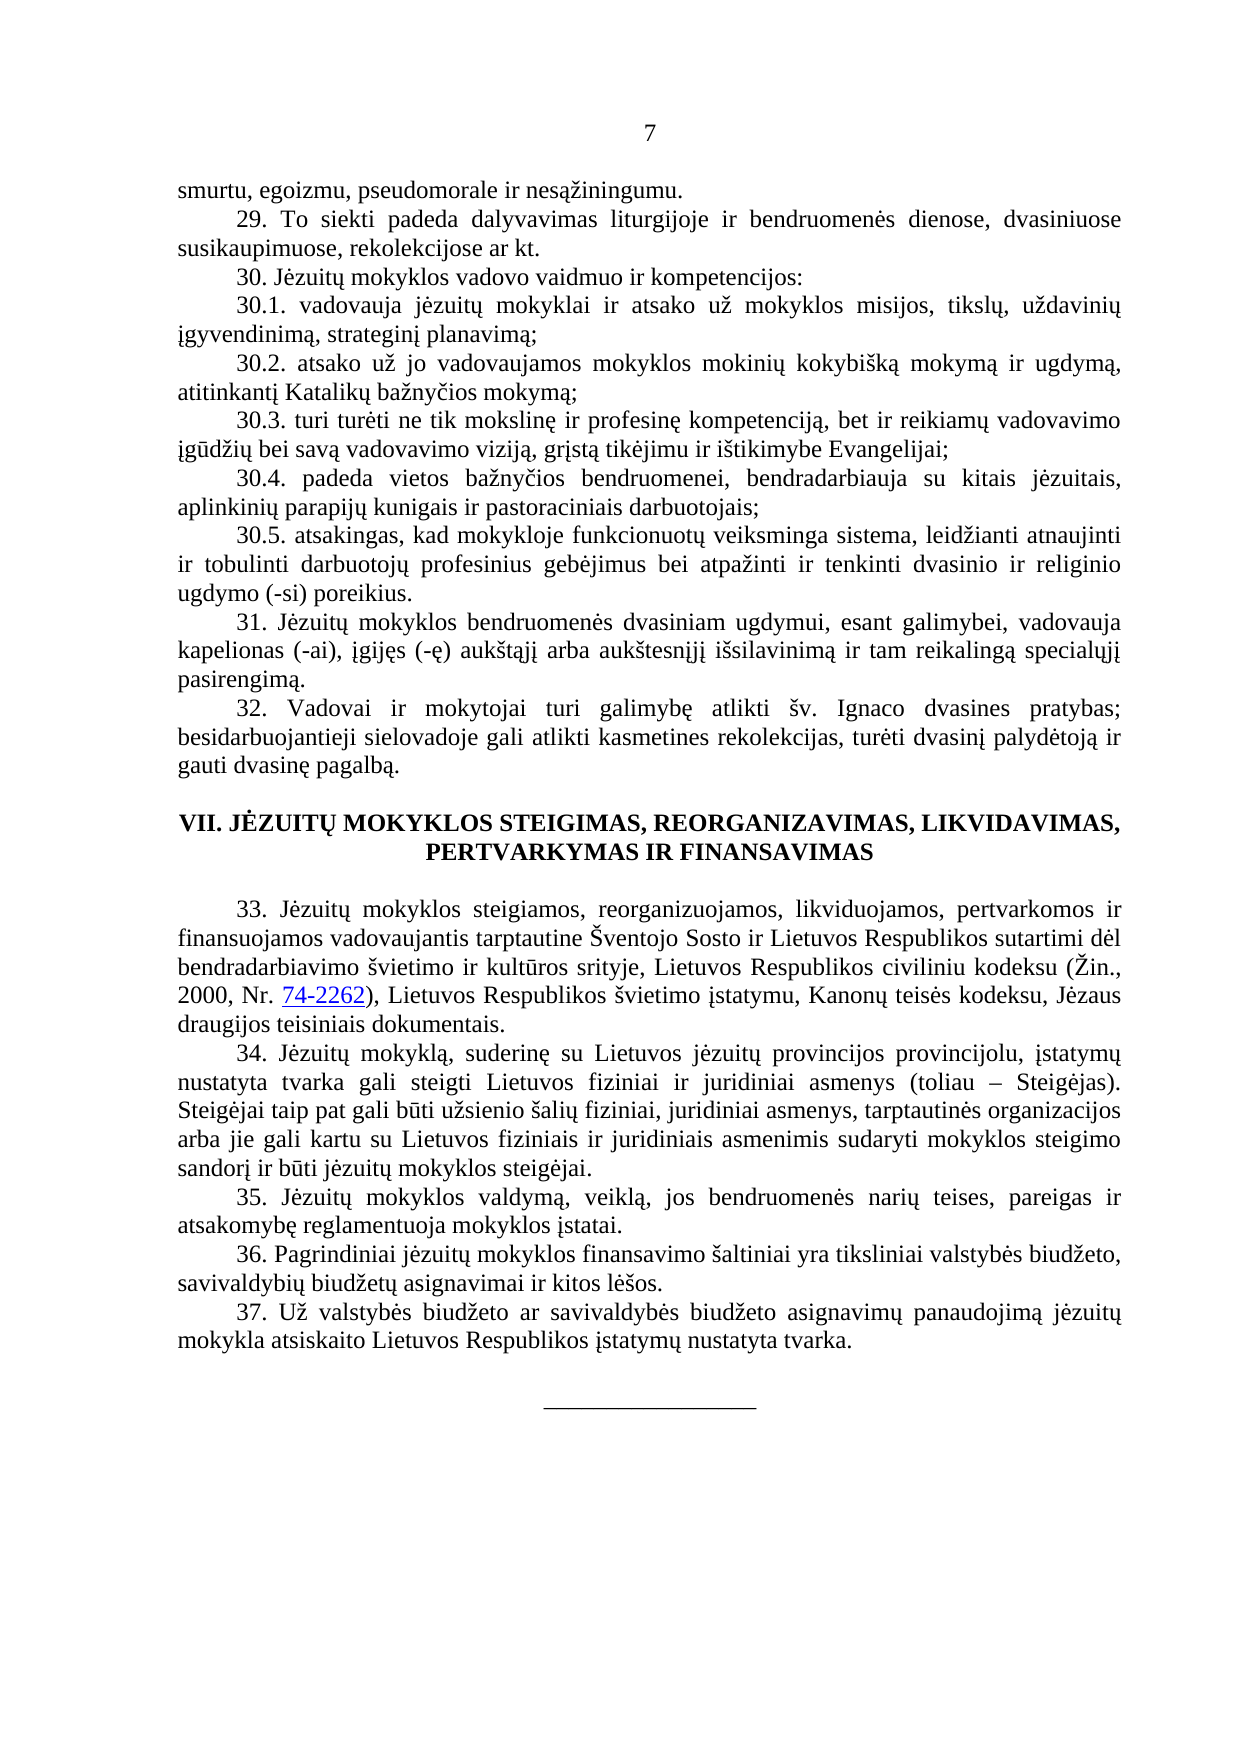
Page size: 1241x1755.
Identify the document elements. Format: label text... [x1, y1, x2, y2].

text 33. Jėzuitų mokyklos steigiamos, reorganizuojamos, likviduojamos, pertvarkomos ir finansuojamos vadovaujantis tarptautine Šventojo Sosto ir Lietuvos Respublikos sutartimi dėl bendradarbiavimo švietimo ir kultūros srityje, Lietuvos Respublikos civiliniu kodeksu (Žin., 2000, Nr. 74-2262), Lietuvos Respublikos švietimo įstatymu, Kanonų teisės kodeksu, Jėzaus draugijos teisiniais dokumentais. [177, 894, 1122, 1038]
text 34. Jėzuitų mokyklą, suderinę su Lietuvos jėzuitų provincijos provincijolu, įstatymų nustatyta tvarka gali steigti Lietuvos fiziniai ir juridiniai asmenys (toliau – Steigėjas). Steigėjai taip pat gali būti užsienio šalių fiziniai, juridiniai asmenys, tarptautinės organizacijos arba jie gali kartu su Lietuvos fiziniais ir juridiniais asmenimis sudaryti mokyklos steigimo sandorį ir būti jėzuitų mokyklos steigėjai. [177, 1038, 1122, 1182]
text 37. Už valstybės biudžeto ar savivaldybės biudžeto asignavimų panaudojimą jėzuitų mokykla atsiskaito Lietuvos Respublikos įstatymų nustatyta tvarka. [177, 1297, 1122, 1354]
text 31. Jėzuitų mokyklos bendruomenės dvasiniam ugdymui, esant galimybei, vadovauja kapelionas (-ai), įgijęs (-ę) aukštąjį arba aukštesnįjį išsilavinimą ir tam reikalingą specialųjį pasirengimą. [177, 607, 1122, 693]
text _________________ [177, 1383, 1122, 1412]
text 29. To siekti padeda dalyvavimas liturgijoje ir bendruomenės dienose, dvasiniuose susikaupimuose, rekolekcijose ar kt. [177, 204, 1122, 262]
text 30.4. padeda vietos bažnyčios bendruomenei, bendradarbiauja su kitais jėzuitais, aplinkinių parapijų kunigais ir pastoraciniais darbuotojais; [177, 463, 1122, 521]
text 30.1. vadovauja jėzuitų mokyklai ir atsako už mokyklos misijos, tikslų, uždavinių įgyvendinimą, strateginį planavimą; [177, 291, 1122, 348]
text smurtu, egoizmu, pseudomorale ir nesąžiningumu. [177, 176, 1122, 204]
text 36. Pagrindiniai jėzuitų mokyklos finansavimo šaltiniai yra tiksliniai valstybės biudžeto, savivaldybių biudžetų asignavimai ir kitos lėšos. [177, 1239, 1122, 1297]
text 30.5. atsakingas, kad mokykloje funkcionuotų veiksminga sistema, leidžianti atnaujinti ir tobulinti darbuotojų profesinius gebėjimus bei atpažinti ir tenkinti dvasinio ir religinio ugdymo (-si) poreikius. [177, 521, 1122, 607]
text 30. Jėzuitų mokyklos vadovo vaidmuo ir kompetencijos: [177, 262, 1122, 291]
text 30.3. turi turėti ne tik mokslinę ir profesinę kompetenciją, bet ir reikiamų vadovavimo įgūdžių bei savą vadovavimo viziją, grįstą tikėjimu ir ištikimybe Evangelijai; [177, 406, 1122, 463]
text 32. Vadovai ir mokytojai turi galimybę atlikti šv. Ignaco dvasines pratybas; besidarbuojantieji sielovadoje gali atlikti kasmetines rekolekcijas, turėti dvasinį palydėtoją ir gauti dvasinę pagalbą. [177, 693, 1122, 779]
text 30.2. atsako už jo vadovaujamos mokyklos mokinių kokybišką mokymą ir ugdymą, atitinkantį Katalikų bažnyčios mokymą; [177, 348, 1122, 406]
text 35. Jėzuitų mokyklos valdymą, veiklą, jos bendruomenės narių teises, pareigas ir atsakomybę reglamentuoja mokyklos įstatai. [177, 1182, 1122, 1239]
text VII. JĖZUITŲ MOKYKLOS STEIGIMAS, REORGANIZAVIMAS, LIKVIDAVIMAS, PERTVARKYMAS IR FINANSAVIMAS [177, 808, 1122, 866]
